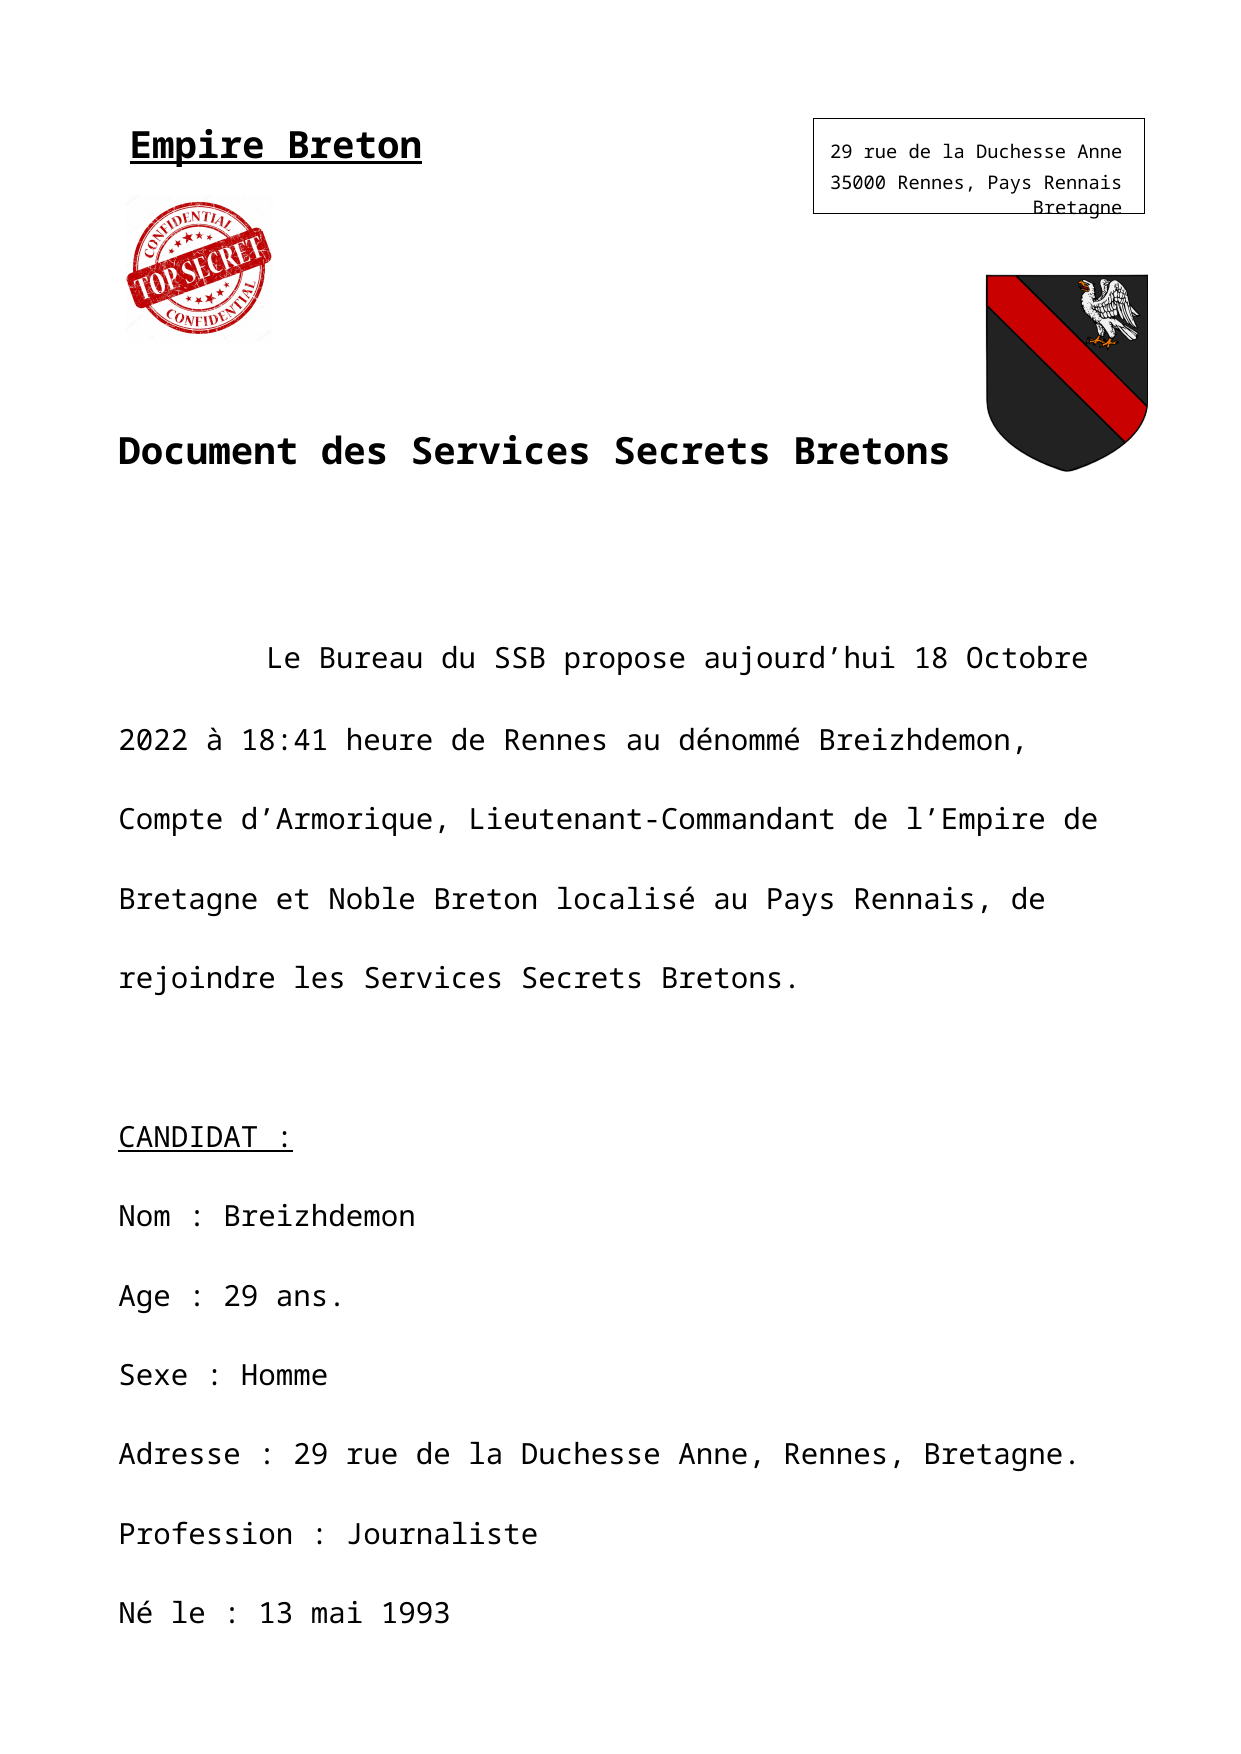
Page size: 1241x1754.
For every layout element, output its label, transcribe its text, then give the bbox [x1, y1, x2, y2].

text [118, 195, 125, 220]
text CANDIDAT : [118, 1116, 1122, 1156]
text Document des Services Secrets Bretons [118, 424, 1122, 475]
text Profession : Journaliste [118, 1513, 1122, 1553]
text [118, 169, 813, 195]
text 29 rue de la Duchesse Anne [814, 119, 1122, 169]
text Bretagne [273, 195, 1122, 220]
picture [985, 274, 1148, 472]
text Nom : Breizhdemon Age : 29 ans. [118, 1196, 1122, 1314]
text Sexe : Homme [118, 1354, 1122, 1394]
text Empire Breton [118, 118, 813, 169]
text Né le : 13 mai 1993 [118, 1592, 1122, 1632]
picture [125, 195, 273, 342]
text 35000 Rennes, Pays Rennais [814, 169, 1122, 195]
text Le Bureau du SSB propose aujourd’hui 18 Octobre 2022 à 18:41 heure de Rennes au dénommé Breizhdemon, Compte d’Armorique, Lieutenant-Commandant de l’Empire de Bretagne et Noble Breton localisé au Pays Rennais, de rejoindre les Services Secrets Bretons. [118, 628, 1122, 997]
text Adresse : 29 rue de la Duchesse Anne, Rennes, Bretagne. [118, 1434, 1122, 1473]
